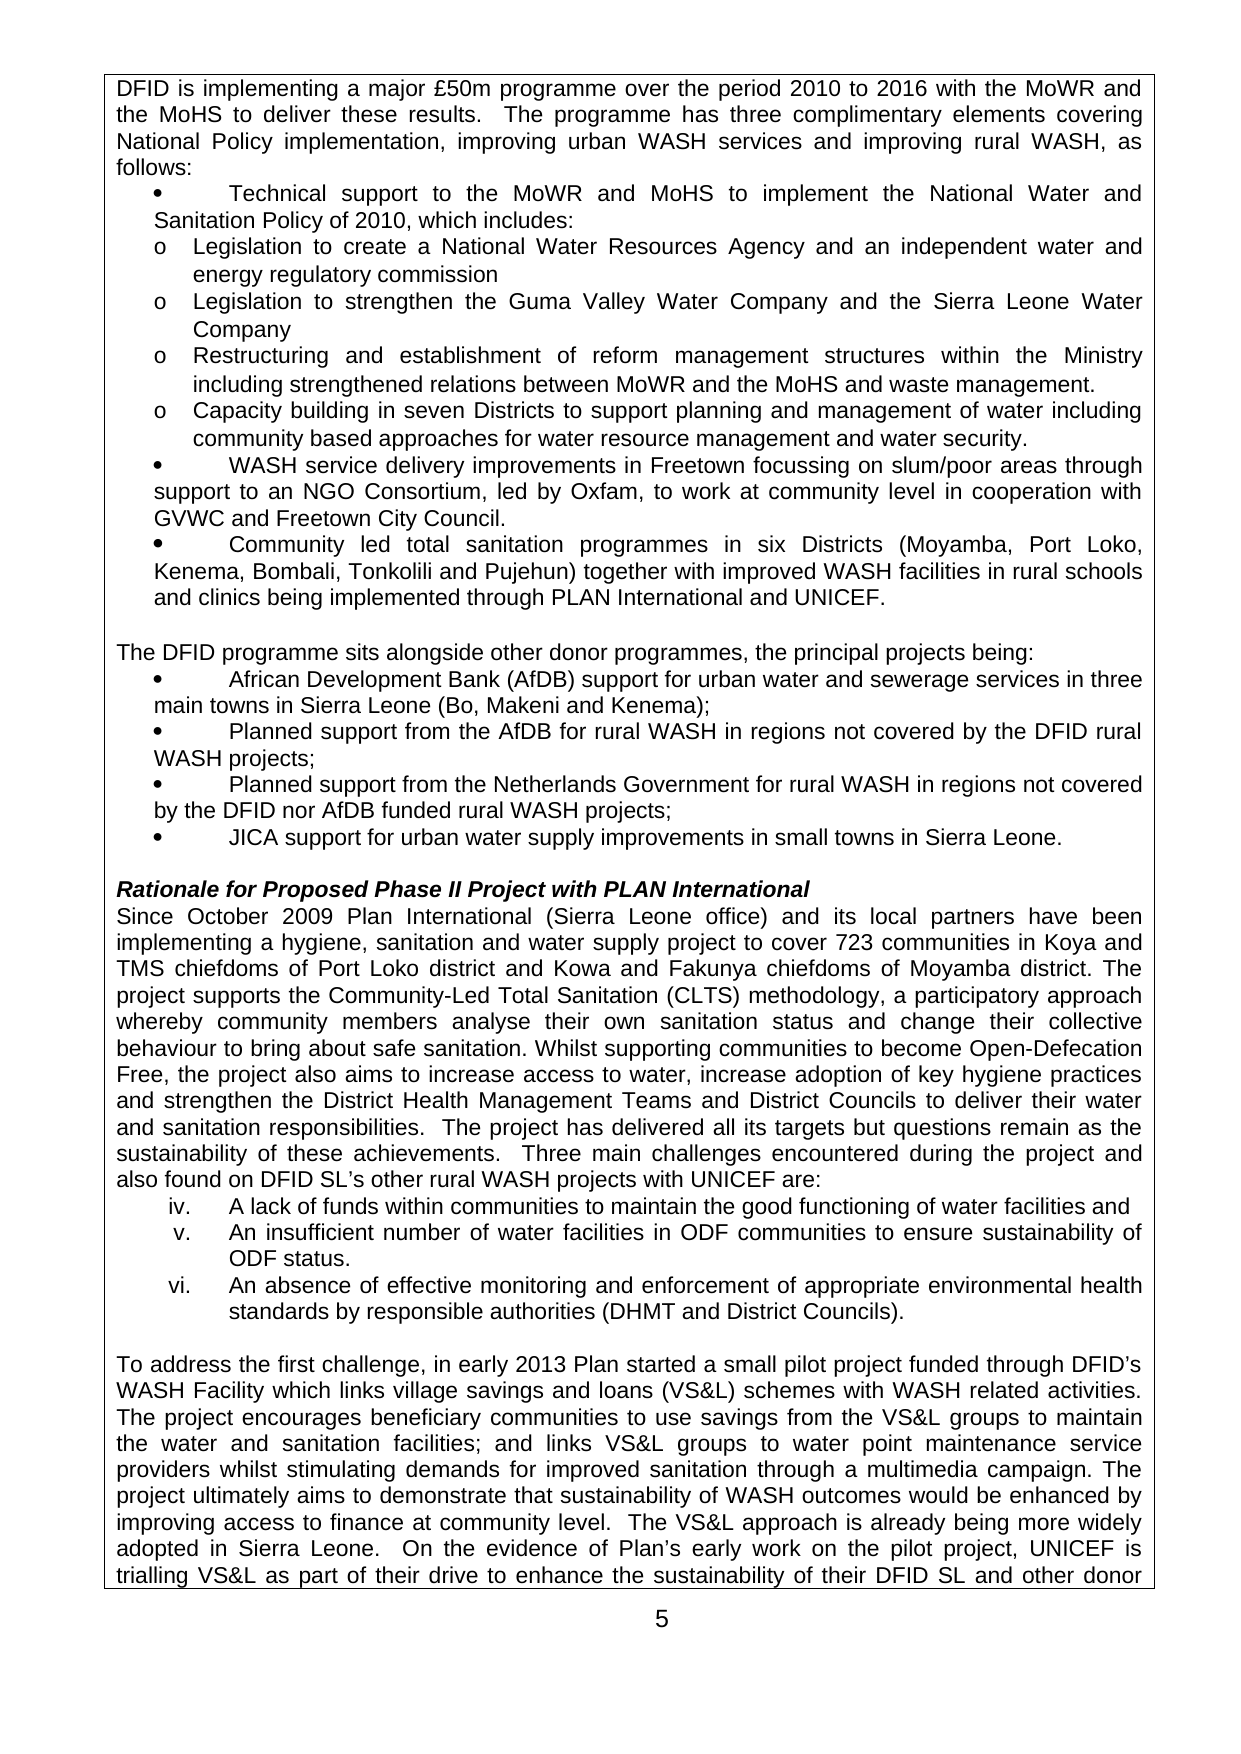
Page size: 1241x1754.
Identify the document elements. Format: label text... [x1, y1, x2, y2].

table_header DFID is implementing a major £50m programme over the period 2010 to 2016 with the MoWR and the MoHS to deliver these results. The programme has three complimentary elements covering National Policy implementation, improving urban WASH services and improving rural WASH, as follows: Technical support to the MoWR and MoHS to implement the National Water and Sanitation Policy of 2010, which includes: Legislation to create a National Water Resources Agency and an independent water and energy regulatory commission Legislation to strengthen the Guma Valley Water Company and the Sierra Leone Water Company Restructuring and establishment of reform management structures within the Ministry including strengthened relations between MoWR and the MoHS and waste management. Capacity building in seven Districts to support planning and management of water including community based approaches for water resource management and water security. WASH service delivery improvements in Freetown focussing on slum/poor areas through support to an NGO Consortium, led by Oxfam, to work at community level in cooperation with GVWC and Freetown City Council. Community led total sanitation programmes in six Districts (Moyamba, Port Loko, Kenema, Bombali, Tonkolili and Pujehun) together with improved WASH facilities in rural schools and clinics being implemented through PLAN International and UNICEF. The DFID programme sits alongside other donor programmes, the principal projects being: African Development Bank (AfDB) support for urban water and sewerage services in three main towns in Sierra Leone (Bo, Makeni and Kenema); Planned support from the AfDB for rural WASH in regions not covered by the DFID rural WASH projects; Planned support from the Netherlands Government for rural WASH in regions not covered by the DFID nor AfDB funded rural WASH projects; JICA support for urban water supply improvements in small towns in Sierra Leone. Rationale for Proposed Phase II Project with PLAN International Since October 2009 Plan International (Sierra Leone office) and its local partners have been implementing a hygiene, sanitation and water supply project to cover 723 communities in Koya and TMS chiefdoms of Port Loko district and Kowa and Fakunya chiefdoms of Moyamba district. The project supports the Community-Led Total Sanitation (CLTS) methodology, a participatory approach whereby community members analyse their own sanitation status and change their collective behaviour to bring about safe sanitation. Whilst supporting communities to become Open-Defecation Free, the project also aims to increase access to water, increase adoption of key hygiene practices and strengthen the District Health Management Teams and District Councils to deliver their water and sanitation responsibilities. The project has delivered all its targets but questions remain as the sustainability of these achievements. Three main challenges encountered during the project and also found on DFID SL’s other rural WASH projects with UNICEF are: A lack of funds within communities to maintain the good functioning of water facilities and An insufficient number of water facilities in ODF communities to ensure sustainability of ODF status. An absence of effective monitoring and enforcement of appropriate environmental health standards by responsible authorities (DHMT and District Councils). To address the first challenge, in early 2013 Plan started a small pilot project funded through DFID’s WASH Facility which links village savings and loans (VS&L) schemes with WASH related activities. The project encourages beneficiary communities to use savings from the VS&L groups to maintain the water and sanitation facilities; and links VS&L groups to water point maintenance service providers whilst stimulating demands for improved sanitation through a multimedia campaign. The project ultimately aims to demonstrate that sustainability of WASH outcomes would be enhanced by improving access to finance at community level. The VS&L approach is already being more widely adopted in Sierra Leone. On the evidence of Plan’s early work on the pilot project, UNICEF is trialling VS&L as part of their drive to enhance the sustainability of their DFID SL and other donor [105, 75, 1154, 1588]
